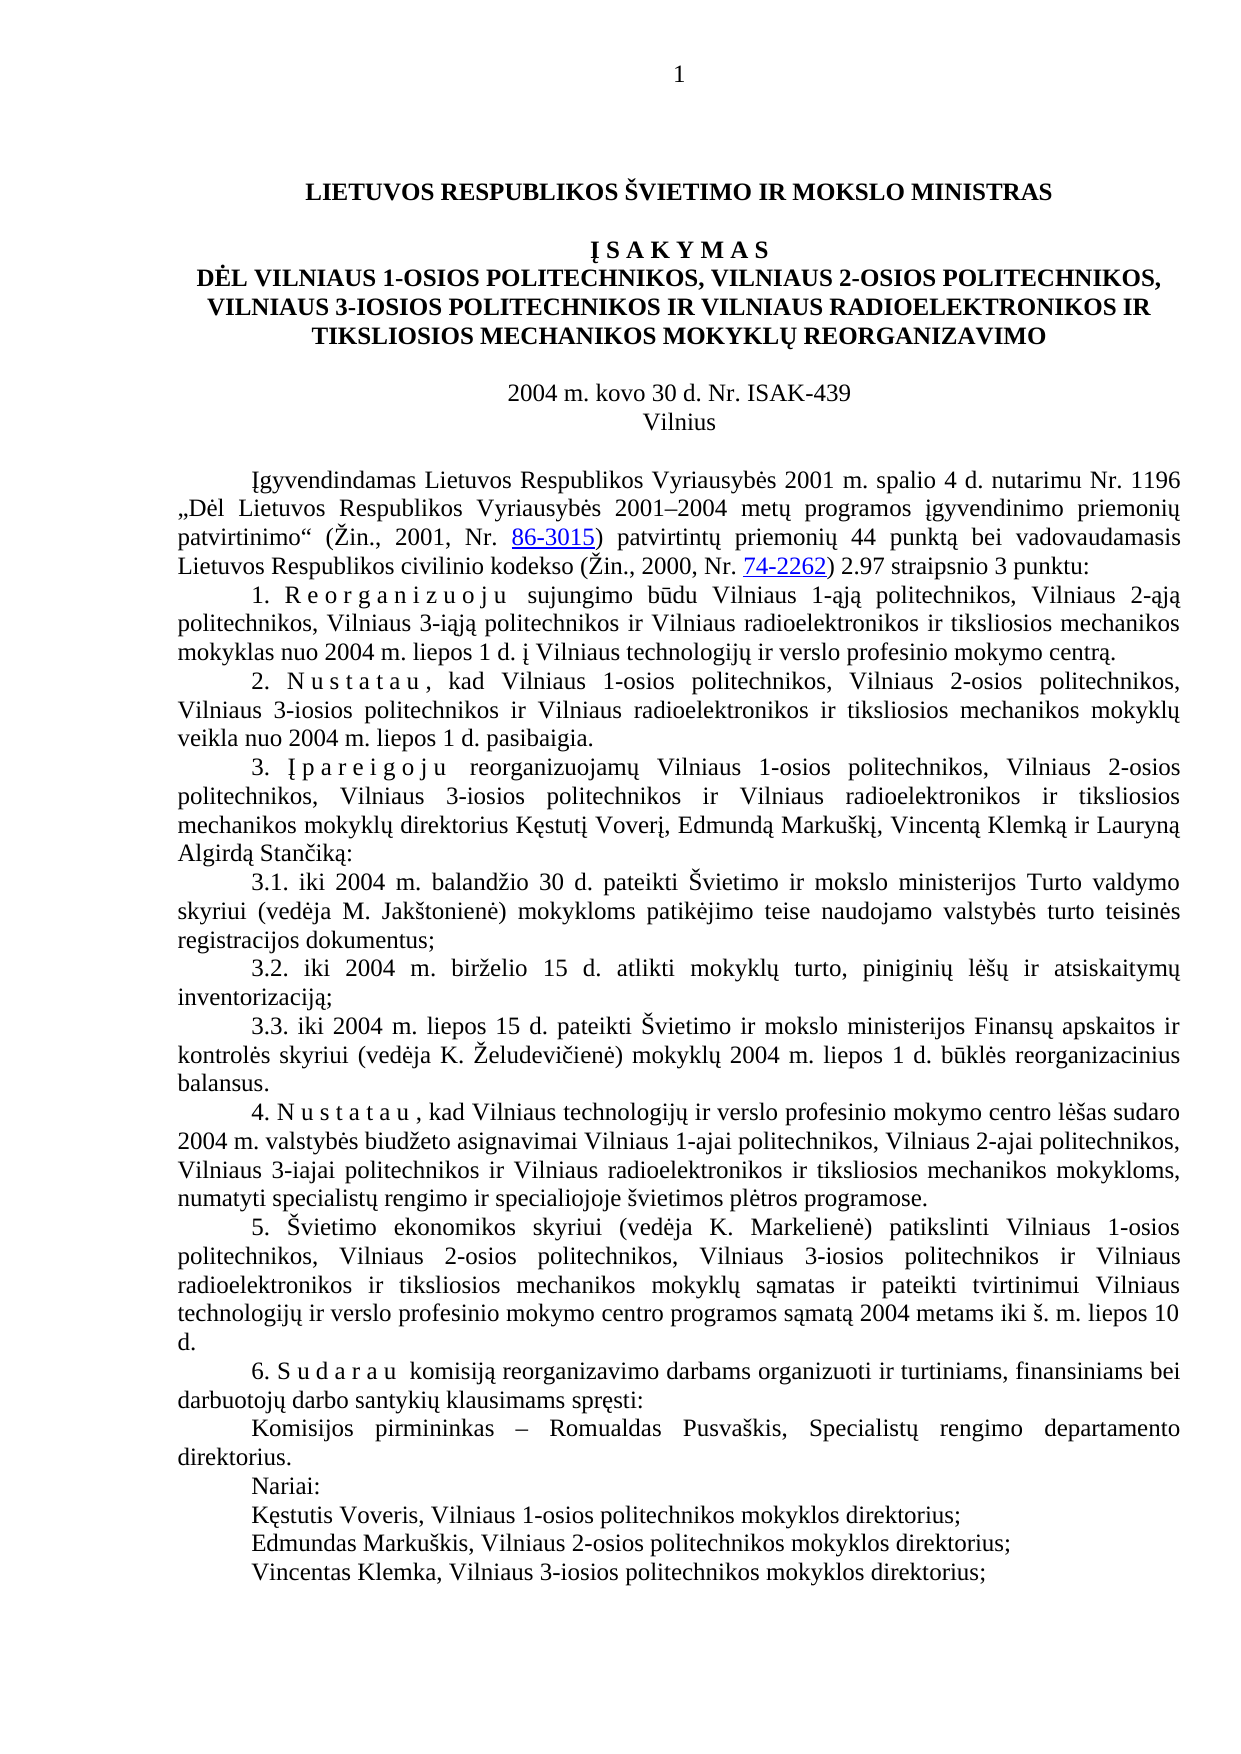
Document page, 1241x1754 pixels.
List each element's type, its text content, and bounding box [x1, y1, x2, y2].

text Nariai: [177, 1471, 1181, 1500]
text 4. Nustatau, kad Vilniaus technologijų ir verslo profesinio mokymo centro lėšas sudaro 2004 m. valstybės biudžeto asignavimai Vilniaus 1-ajai politechnikos, Vilniaus 2-ajai politechnikos, Vilniaus 3-iajai politechnikos ir Vilniaus radioelektronikos ir tiksliosios mechanikos mokykloms, numatyti specialistų rengimo ir specialiojoje švietimos plėtros programose. [177, 1097, 1181, 1212]
text Į S A K Y M A S [177, 235, 1181, 263]
text 3.2. iki 2004 m. birželio 15 d. atlikti mokyklų turto, piniginių lėšų ir atsiskaitymų inventorizaciją; [177, 953, 1181, 1011]
text DĖL VILNIAUS 1-OSIOS POLITECHNIKOS, VILNIAUS 2-OSIOS POLITECHNIKOS, VILNIAUS 3-IOSIOS POLITECHNIKOS IR VILNIAUS RADIOELEKTRONIKOS IR TIKSLIOSIOS MECHANIKOS MOKYKLŲ REORGANIZAVIMO [177, 263, 1181, 350]
text Edmundas Markuškis, Vilniaus 2-osios politechnikos mokyklos direktorius; [177, 1528, 1181, 1557]
text 5. Švietimo ekonomikos skyriui (vedėja K. Markelienė) patikslinti Vilniaus 1-osios politechnikos, Vilniaus 2-osios politechnikos, Vilniaus 3-iosios politechnikos ir Vilniaus radioelektronikos ir tiksliosios mechanikos mokyklų sąmatas ir pateikti tvirtinimui Vilniaus technologijų ir verslo profesinio mokymo centro programos sąmatą 2004 metams iki š. m. liepos 10 d. [177, 1212, 1181, 1356]
text 3.3. iki 2004 m. liepos 15 d. pateikti Švietimo ir mokslo ministerijos Finansų apskaitos ir kontrolės skyriui (vedėja K. Želudevičienė) mokyklų 2004 m. liepos 1 d. būklės reorganizacinius balansus. [177, 1011, 1181, 1097]
text Kęstutis Voveris, Vilniaus 1-osios politechnikos mokyklos direktorius; [177, 1500, 1181, 1528]
text 3. Įpareigoju reorganizuojamų Vilniaus 1-osios politechnikos, Vilniaus 2-osios politechnikos, Vilniaus 3-iosios politechnikos ir Vilniaus radioelektronikos ir tiksliosios mechanikos mokyklų direktorius Kęstutį Voverį, Edmundą Markuškį, Vincentą Klemką ir Lauryną Algirdą Stančiką: [177, 752, 1181, 867]
text Vincentas Klemka, Vilniaus 3-iosios politechnikos mokyklos direktorius; [177, 1557, 1181, 1586]
text 2004 m. kovo 30 d. Nr. ISAK-439 [177, 378, 1181, 407]
text 1. Reorganizuoju sujungimo būdu Vilniaus 1-ąją politechnikos, Vilniaus 2-ąją politechnikos, Vilniaus 3-iąją politechnikos ir Vilniaus radioelektronikos ir tiksliosios mechanikos mokyklas nuo 2004 m. liepos 1 d. į Vilniaus technologijų ir verslo profesinio mokymo centrą. [177, 580, 1181, 666]
text Komisijos pirmininkas – Romualdas Pusvaškis, Specialistų rengimo departamento direktorius. [177, 1413, 1181, 1471]
text Įgyvendindamas Lietuvos Respublikos Vyriausybės 2001 m. spalio 4 d. nutarimu Nr. 1196 „Dėl Lietuvos Respublikos Vyriausybės 2001–2004 metų programos įgyvendinimo priemonių patvirtinimo“ (Žin., 2001, Nr. 86-3015) patvirtintų priemonių 44 punktą bei vadovaudamasis Lietuvos Respublikos civilinio kodekso (Žin., 2000, Nr. 74-2262) 2.97 straipsnio 3 punktu: [177, 465, 1181, 580]
text Vilnius [177, 407, 1181, 436]
text 3.1. iki 2004 m. balandžio 30 d. pateikti Švietimo ir mokslo ministerijos Turto valdymo skyriui (vedėja M. Jakštonienė) mokykloms patikėjimo teise naudojamo valstybės turto teisinės registracijos dokumentus; [177, 867, 1181, 953]
text LIETUVOS RESPUBLIKOS ŠVIETIMO IR MOKSLO MINISTRAS [177, 177, 1181, 206]
text 2. Nustatau, kad Vilniaus 1-osios politechnikos, Vilniaus 2-osios politechnikos, Vilniaus 3-iosios politechnikos ir Vilniaus radioelektronikos ir tiksliosios mechanikos mokyklų veikla nuo 2004 m. liepos 1 d. pasibaigia. [177, 666, 1181, 752]
text 6. Sudarau komisiją reorganizavimo darbams organizuoti ir turtiniams, finansiniams bei darbuotojų darbo santykių klausimams spręsti: [177, 1356, 1181, 1413]
